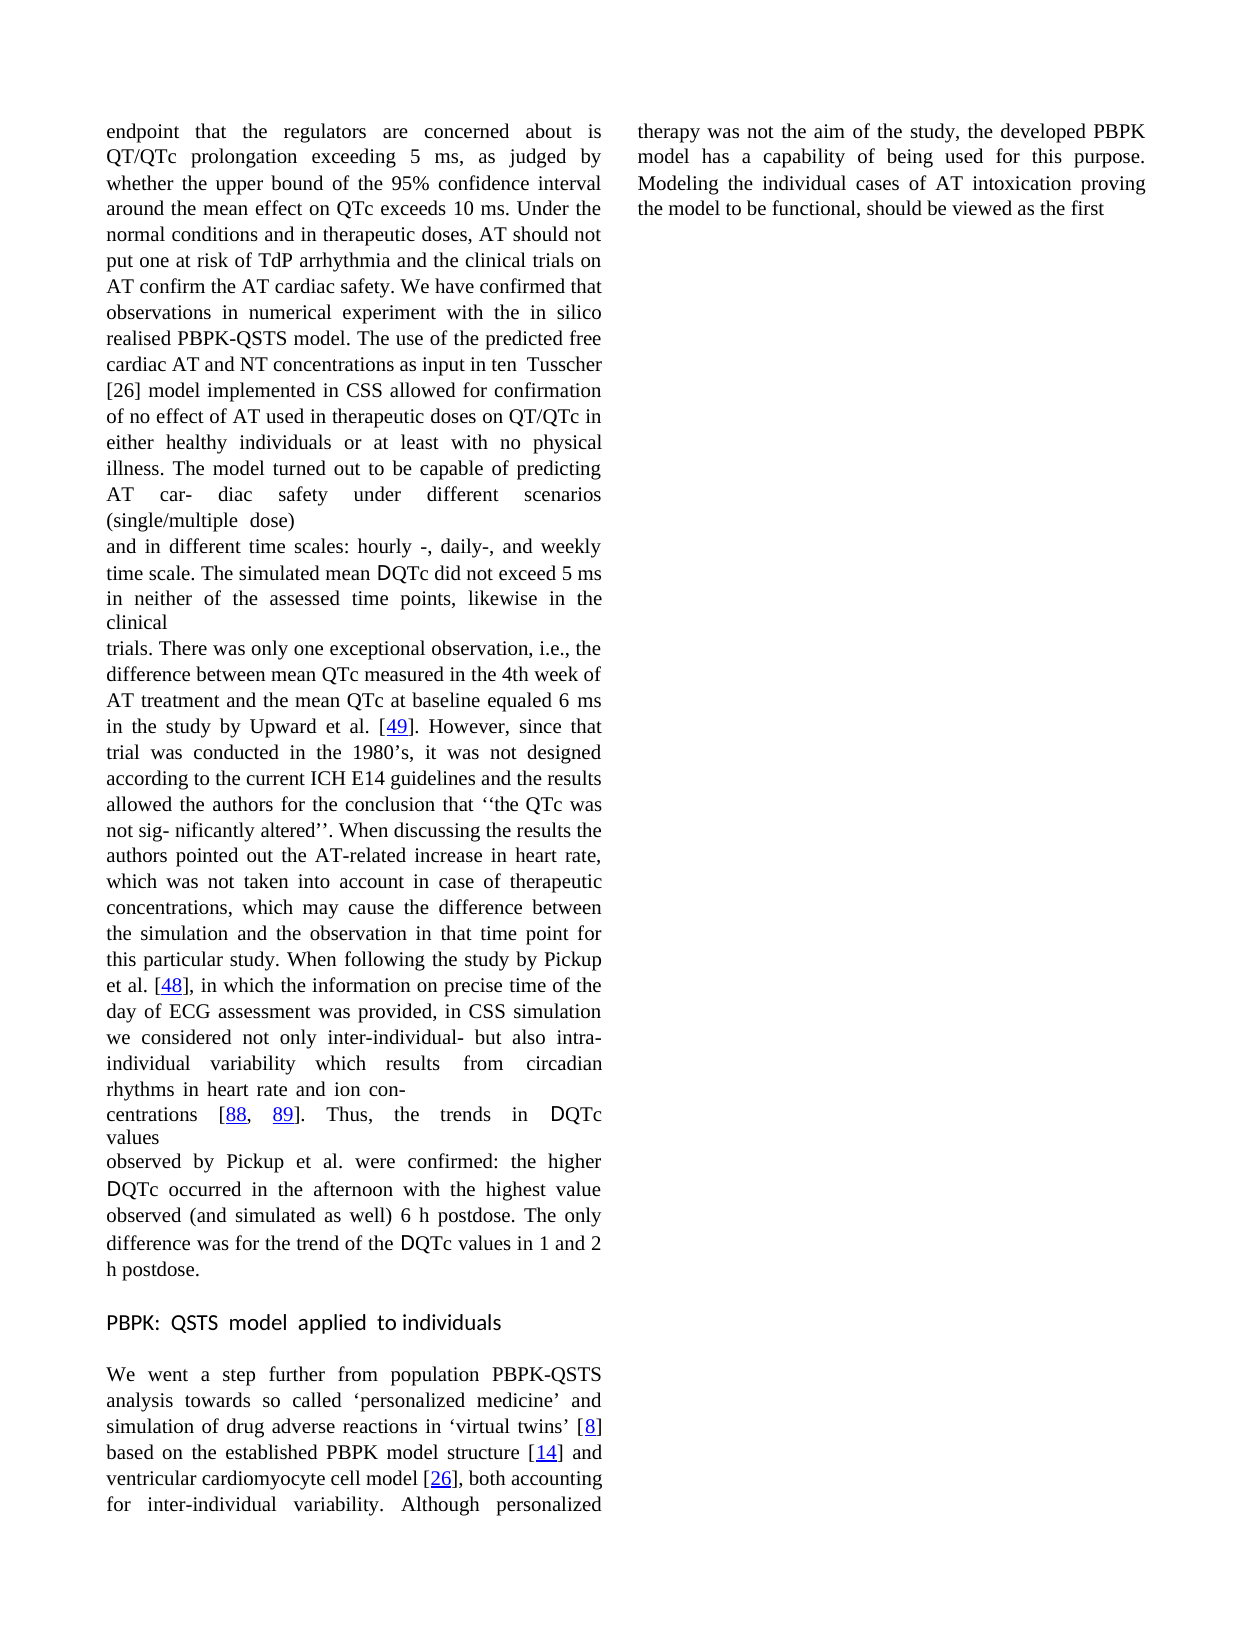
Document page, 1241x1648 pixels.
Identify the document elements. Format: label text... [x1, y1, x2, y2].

text therapy was not the aim of the study, the developed PBPK model has a capability of being used for this purpose. Modeling the individual cases of AT intoxication proving the model to be functional, should be viewed as the first [637, 118, 1146, 220]
text and in different time scales: hourly -, daily-, and weekly time scale. The simulated mean DQTc did not exceed 5 ms in neither of the assessed time points, likewise in the clinical [106, 534, 602, 634]
text We went a step further from population PBPK-QSTS analysis towards so called ‘personalized medicine’ and simulation of drug adverse reactions in ‘virtual twins’ [8] based on the established PBPK model structure [14] and ventricular cardiomyocyte cell model [26], both accounting for inter-individual variability. Although personalized [106, 1362, 602, 1516]
subtitle PBPK: QSTS model applied to individuals [106, 1308, 602, 1336]
text endpoint that the regulators are concerned about is QT/QTc prolongation exceeding 5 ms, as judged by whether the upper bound of the 95% confidence interval around the mean effect on QTc exceeds 10 ms. Under the normal conditions and in therapeutic doses, AT should not put one at risk of TdP arrhythmia and the clinical trials on AT confirm the AT cardiac safety. We have confirmed that observations in numerical experiment with the in silico realised PBPK-QSTS model. The use of the predicted free cardiac AT and NT concentrations as input in ten Tusscher [106, 118, 602, 376]
text centrations [88, 89]. Thus, the trends in DQTc values [106, 1103, 602, 1149]
list model implemented in CSS allowed for confirmation of no effect of AT used in therapeutic doses on QT/QTc in either healthy individuals or at least with no physical illness. The model turned out to be capable of predicting AT car- diac safety under different scenarios (single/multiple dose) [106, 378, 602, 532]
text observed by Pickup et al. were confirmed: the higher DQTc occurred in the afternoon with the highest value observed (and simulated as well) 6 h postdose. The only difference was for the trend of the DQTc values in 1 and 2 h postdose. [106, 1149, 602, 1281]
text trials. There was only one exceptional observation, i.e., the difference between mean QTc measured in the 4th week of AT treatment and the mean QTc at baseline equaled 6 ms in the study by Upward et al. [49]. However, since that trial was conducted in the 1980’s, it was not designed according to the current ICH E14 guidelines and the results allowed the authors for the conclusion that ‘‘the QTc was not sig- nificantly altered’’. When discussing the results the authors pointed out the AT-related increase in heart rate, which was not taken into account in case of therapeutic concentrations, which may cause the difference between the simulation and the observation in that time point for this particular study. When following the study by Pickup et al. [48], in which the information on precise time of the day of ECG assessment was provided, in CSS simulation we considered not only inter-individual- but also intra-individual variability which results from circadian rhythms in heart rate and ion con- [106, 636, 602, 1101]
